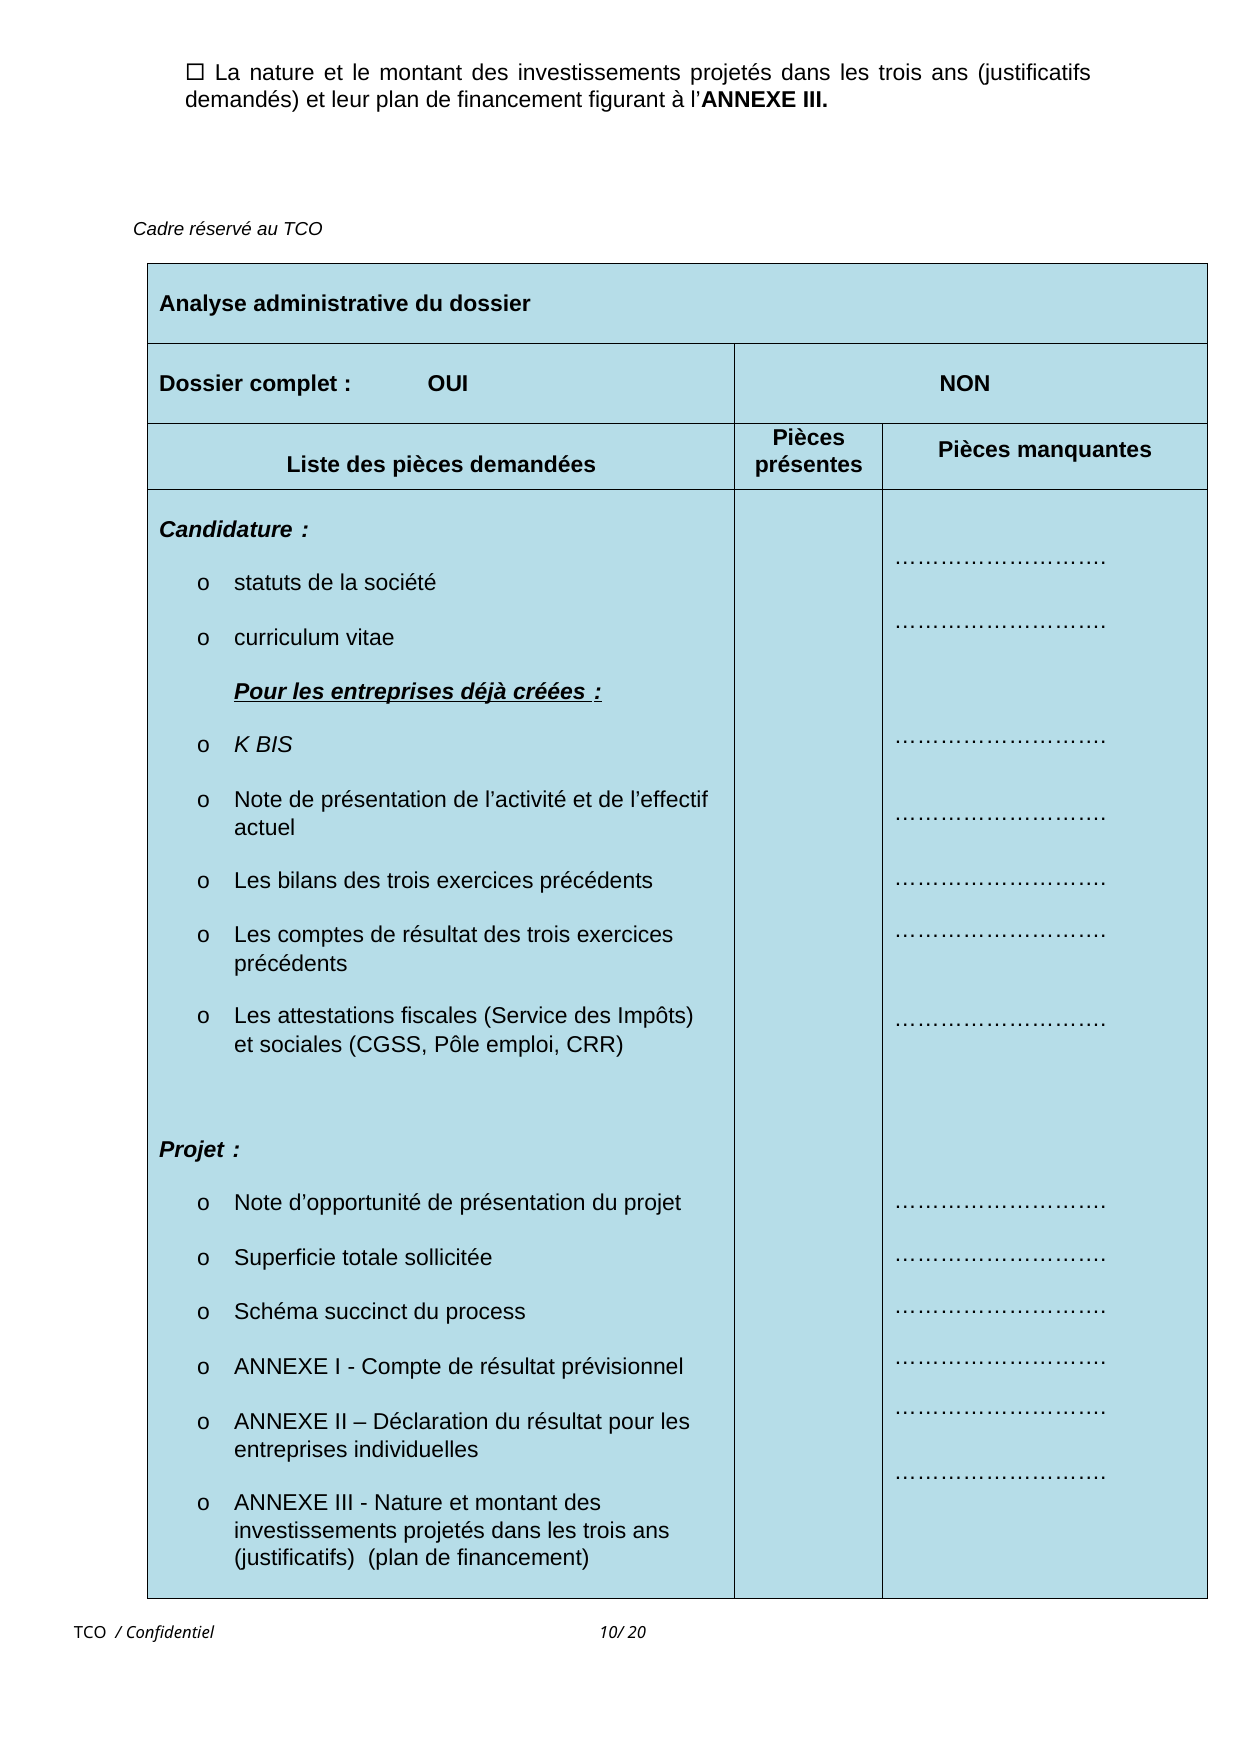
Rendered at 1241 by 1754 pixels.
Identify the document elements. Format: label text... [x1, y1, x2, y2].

table_cell Pièces présentes [735, 424, 882, 489]
table_cell Liste des pièces demandées [148, 424, 734, 489]
table_cell Candidature : statuts de la société curriculum vitae Pour les entreprises déjà créées : K BIS Note de présentation de l’activité et de l’effectif actuel Les bilans des trois exercices précédents Les comptes de résultat des trois exercices précédents Les attestations fiscales (Service des Impôts) et sociales (CGSS, Pôle emploi, CRR) Projet : Note d’opportunité de présentation du projet Superficie totale sollicitée Schéma succinct du process ANNEXE I - Compte de résultat prévisionnel ANNEXE II – Déclaration du résultat pour les entreprises individuelles ANNEXE III - Nature et montant des investissements projetés dans les trois ans (justificatifs) (plan de financement) [148, 490, 734, 1598]
text Cadre réservé au TCO [133, 217, 1093, 239]
table_header Analyse administrative du dossier [148, 264, 1207, 343]
table_cell Pièces manquantes [883, 424, 1207, 489]
table_cell NON [735, 344, 1207, 423]
text  La nature et le montant des investissements projetés dans les trois ans (justificatifs demandés) et leur plan de financement figurant à l’ANNEXE III. [185, 59, 1093, 112]
table_cell [735, 490, 882, 1598]
table_cell ………………………. ………………………. ………………………. ………………………. ………………………. ………………………. ………………………. ………………………. ………………………. ………………………. ………………………. ………………………. ………………………. [883, 490, 1207, 1598]
table_cell Dossier complet : OUI [148, 344, 734, 423]
